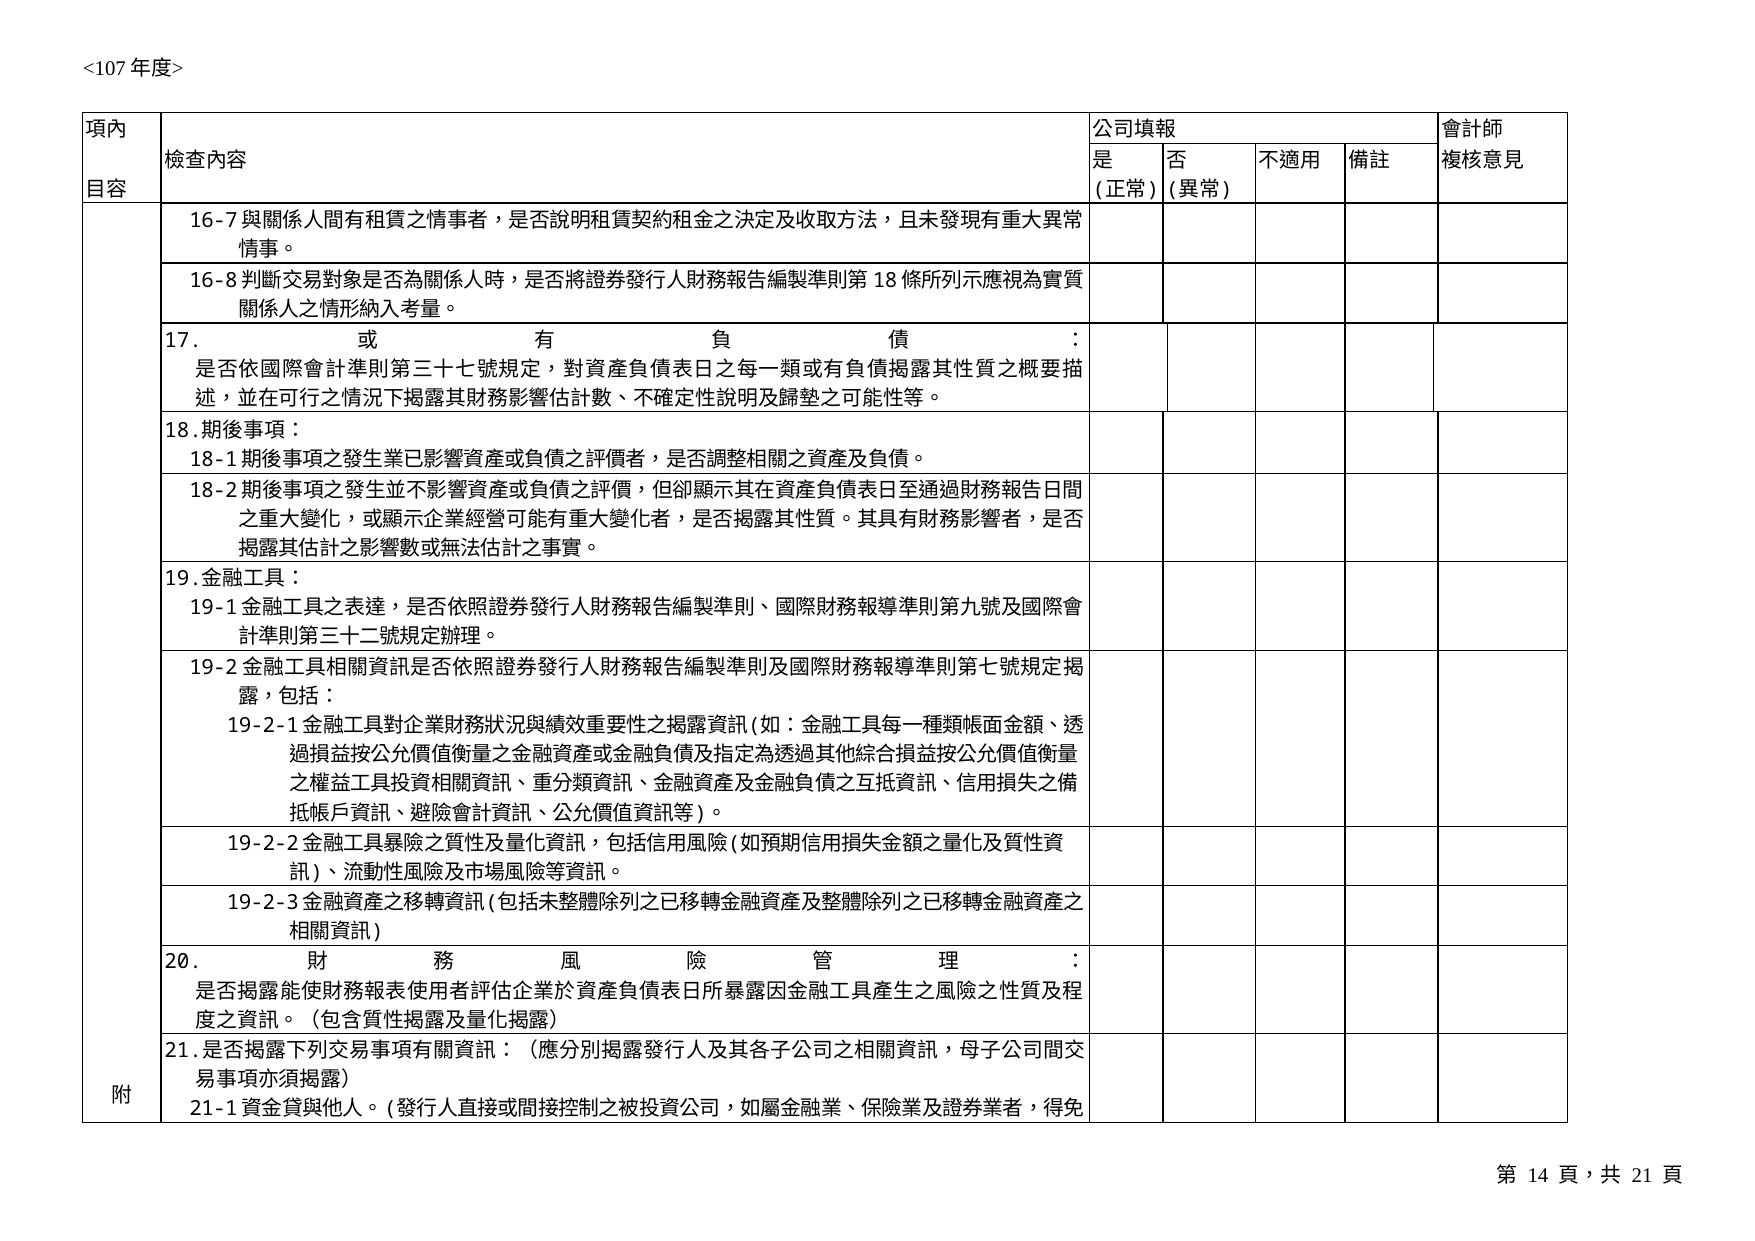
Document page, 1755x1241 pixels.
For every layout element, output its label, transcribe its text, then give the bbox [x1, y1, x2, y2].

table_cell 附 [83, 203, 160, 1122]
table_cell 複核意見 [1439, 143, 1567, 202]
table_cell [1439, 827, 1567, 885]
table_cell [1439, 886, 1567, 944]
table_cell [1256, 412, 1344, 473]
table_cell [1090, 562, 1162, 650]
table_header 項內 [83, 113, 160, 142]
table_cell 目容 [83, 143, 160, 202]
table_cell [1164, 264, 1255, 322]
table_cell 檢查內容 [162, 143, 1089, 202]
table_cell [1346, 946, 1437, 1033]
table_cell [1164, 412, 1255, 473]
table_cell 20.財務風險管理： 是否揭露能使財務報表使用者評估企業於資產負債表日所暴露因金融工具產生之風險之性質及程度之資訊。（包含質性揭露及量化揭露） [162, 946, 1089, 1033]
table_header 公司填報 [1090, 113, 1437, 142]
table_cell [1256, 324, 1344, 411]
table_cell 17.或有負債： 是否依國際會計準則第三十七號規定，對資產負債表日之每一類或有負債揭露其性質之概要描述，並在可行之情況下揭露其財務影響估計數、不確定性說明及歸墊之可能性等。 [162, 324, 1089, 411]
table_cell [1164, 651, 1255, 826]
table_cell [1256, 1034, 1344, 1122]
table_cell [1164, 562, 1255, 650]
table_cell [1346, 562, 1437, 650]
table_cell [1090, 827, 1162, 885]
table_cell [1346, 827, 1437, 885]
table_cell 是 (正常) [1090, 144, 1162, 202]
table_cell [1434, 324, 1567, 411]
table_cell [1439, 562, 1567, 650]
table_cell [1164, 946, 1255, 1033]
table_cell 18.期後事項： 18-1期後事項之發生業已影響資產或負債之評價者，是否調整相關之資產及負債。 [162, 412, 1089, 473]
table_cell [1090, 204, 1162, 262]
table_cell 19-2金融工具相關資訊是否依照證券發行人財務報告編製準則及國際財務報導準則第七號規定揭露，包括： 19-2-1金融工具對企業財務狀況與績效重要性之揭露資訊(如：金融工具每一種類帳面金額、透過損益按公允價值衡量之金融資產或金融負債及指定為透過其他綜合損益按公允價值衡量之權益工具投資相關資訊、重分類資訊、金融資產及金融負債之互抵資訊、信用損失之備抵帳戶資訊、避險會計資訊、公允價值資訊等)。 [162, 651, 1089, 826]
table_cell [1256, 827, 1344, 885]
table_cell [1439, 474, 1567, 561]
table_cell 否 (異常) [1164, 144, 1255, 202]
table_cell 19.金融工具： 19-1金融工具之表達，是否依照證券發行人財務報告編製準則、國際財務報導準則第九號及國際會計準則第三十二號規定辦理。 [162, 562, 1089, 650]
table_cell [1256, 474, 1344, 561]
table_cell [1439, 946, 1567, 1033]
table_cell [1439, 264, 1567, 322]
table_cell 16-8判斷交易對象是否為關係人時，是否將證券發行人財務報告編製準則第18條所列示應視為實質關係人之情形納入考量。 [162, 264, 1089, 322]
table_cell [1164, 1034, 1255, 1122]
table_cell [1256, 204, 1344, 262]
table_cell [1439, 204, 1567, 262]
table_cell [1346, 264, 1437, 322]
table_cell [1346, 886, 1437, 944]
table_cell [1090, 324, 1167, 411]
table_header [162, 113, 1089, 142]
table_cell [1168, 324, 1255, 411]
table_cell [1090, 474, 1162, 561]
table_cell [1256, 886, 1344, 944]
table_cell 19-2-2金融工具暴險之質性及量化資訊，包括信用風險(如預期信用損失金額之量化及質性資訊)、流動性風險及市場風險等資訊。 [162, 827, 1089, 885]
table_cell [1090, 1034, 1162, 1122]
table_cell [1346, 474, 1437, 561]
table_cell [1256, 651, 1344, 826]
table_cell [1346, 204, 1437, 262]
table_cell [1090, 886, 1162, 944]
table_cell [1346, 324, 1433, 411]
table_cell [1346, 412, 1437, 473]
table_cell [1346, 1034, 1437, 1122]
table_cell [1164, 474, 1255, 561]
table_cell [1439, 651, 1567, 826]
table_cell 不適用 [1256, 144, 1344, 202]
table_cell [1256, 562, 1344, 650]
table_cell [1256, 264, 1344, 322]
table_cell [1256, 946, 1344, 1033]
table_cell 16-7與關係人間有租賃之情事者，是否說明租賃契約租金之決定及收取方法，且未發現有重大異常情事。 [162, 204, 1089, 262]
table_cell [1090, 412, 1162, 473]
table_cell [1164, 827, 1255, 885]
table_cell [1090, 264, 1162, 322]
table_cell 21.是否揭露下列交易事項有關資訊：（應分別揭露發行人及其各子公司之相關資訊，母子公司間交易事項亦須揭露） 21-1資金貸與他人。(發行人直接或間接控制之被投資公司，如屬金融業、保險業及證券業者，得免 [162, 1034, 1089, 1122]
table_cell 19-2-3金融資產之移轉資訊(包括未整體除列之已移轉金融資產及整體除列之已移轉金融資產之相關資訊) [162, 886, 1089, 944]
table_cell 18-2期後事項之發生並不影響資產或負債之評價，但卻顯示其在資產負債表日至通過財務報告日間之重大變化，或顯示企業經營可能有重大變化者，是否揭露其性質。其具有財務影響者，是否揭露其估計之影響數或無法估計之事實。 [162, 474, 1089, 561]
table_cell [1346, 651, 1437, 826]
table_cell [1164, 204, 1255, 262]
table_cell 備註 [1346, 144, 1437, 202]
table_cell [1090, 651, 1162, 826]
table_header 會計師 [1439, 113, 1567, 142]
table_cell [1439, 1034, 1567, 1122]
table_cell [1090, 946, 1162, 1033]
table_cell [1164, 886, 1255, 944]
table_cell [1439, 412, 1567, 473]
